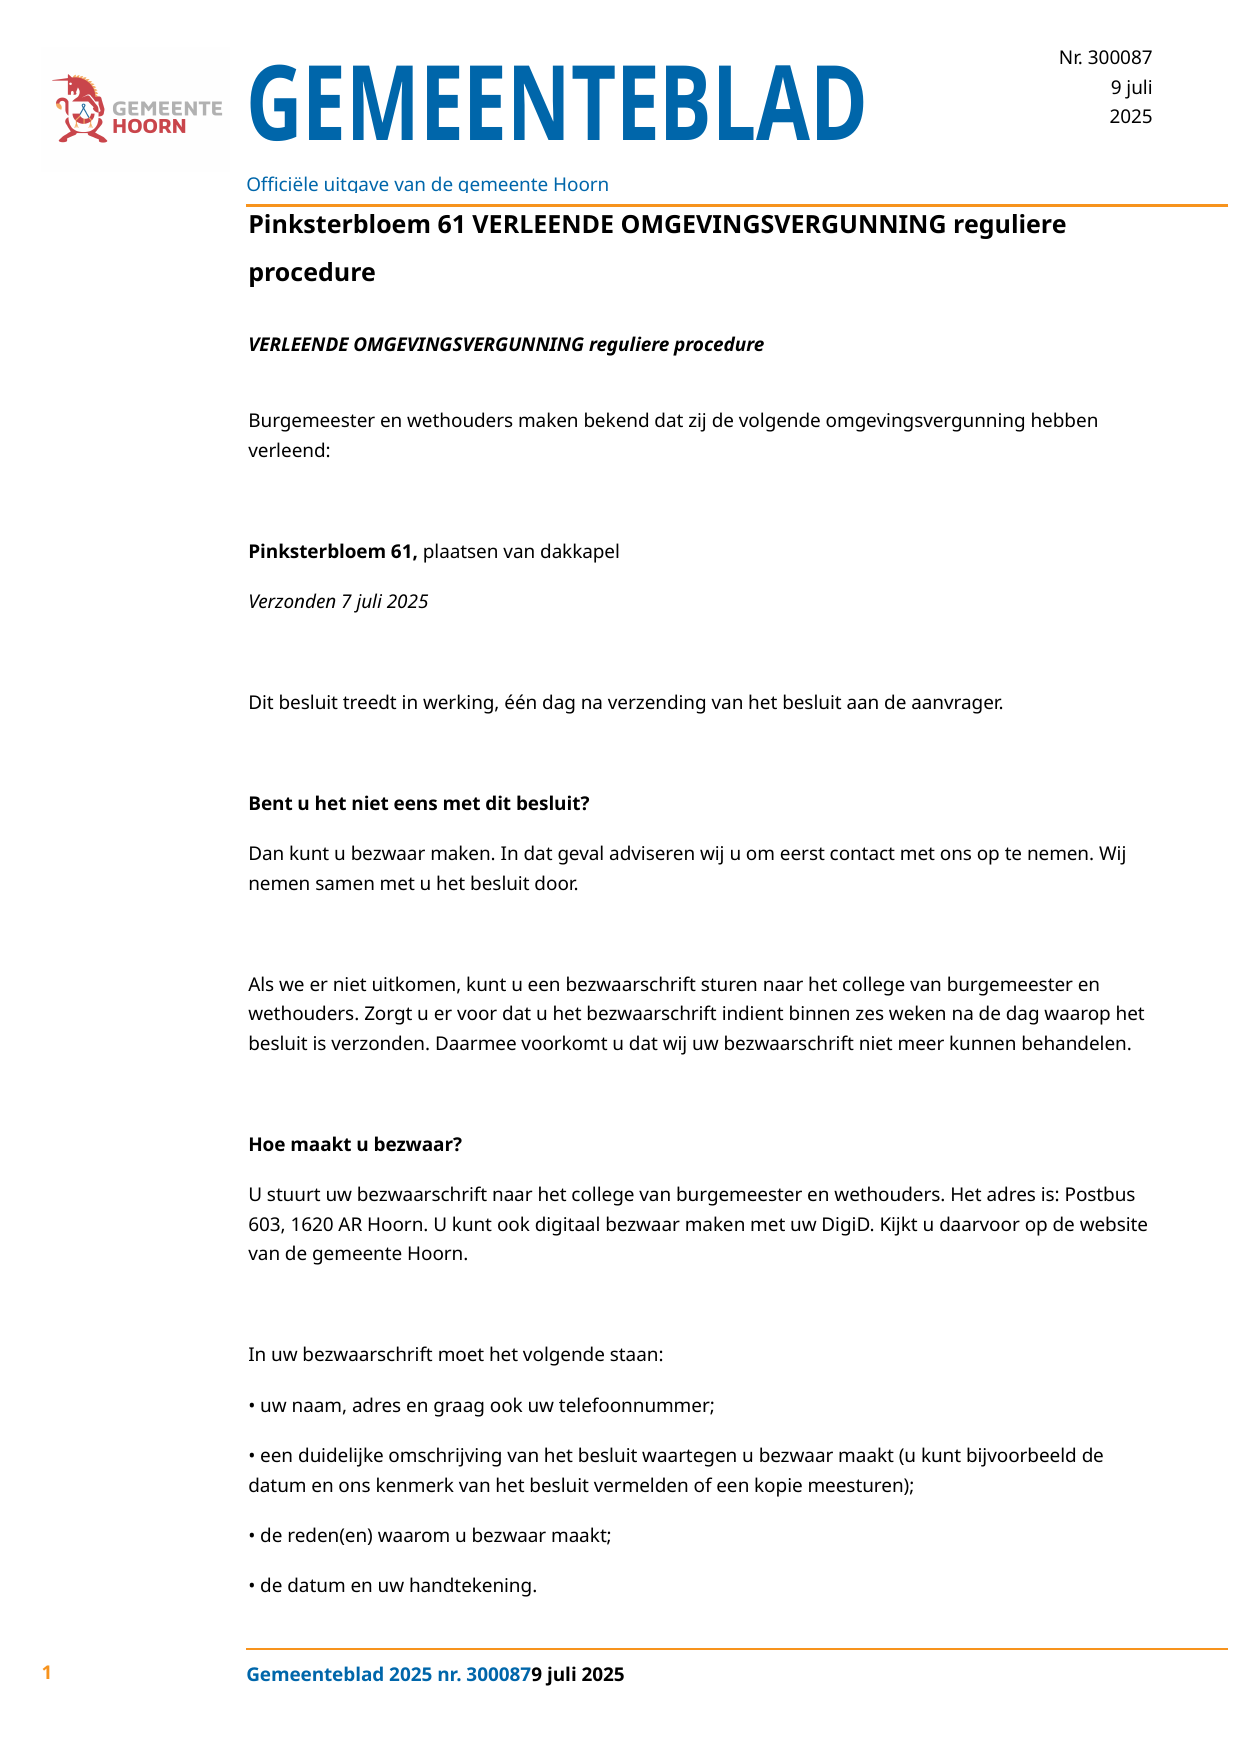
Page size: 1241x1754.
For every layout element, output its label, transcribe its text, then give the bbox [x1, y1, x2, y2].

text • de reden(en) waarom u bezwaar maakt; [248, 1522, 1152, 1548]
text VERLEENDE OMGEVINGSVERGUNNING reguliere procedure [248, 331, 1152, 357]
text Dit besluit treedt in werking, één dag na verzending van het besluit aan de aanvrager. [248, 689, 1152, 715]
text Burgemeester en wethouders maken bekend dat zij de volgende omgevingsvergunning hebben verleend: [248, 408, 1152, 463]
text Als we er niet uitkomen, kunt u een bezwaarschrift sturen naar het college van burgemeester en wethouders. Zorgt u er voor dat u het bezwaarschrift indient binnen zes weken na de dag waarop het besluit is verzonden. Daarmee voorkomt u dat wij uw bezwaarschrift niet meer kunnen behandelen. [248, 971, 1152, 1056]
text • uw naam, adres en graag ook uw telefoonnummer; [248, 1392, 1152, 1417]
text Pinksterbloem 61, plaatsen van dakkapel [248, 538, 1152, 564]
text Hoe maakt u bezwaar? [248, 1131, 1152, 1157]
picture [41, 47, 231, 172]
text In uw bezwaarschrift moet het volgende staan: [248, 1341, 1152, 1367]
text Verzonden 7 juli 2025 [248, 588, 1152, 614]
text Bent u het niet eens met dit besluit? [248, 790, 1152, 816]
text • de datum en uw handtekening. [248, 1573, 1152, 1598]
text • een duidelijke omschrijving van het besluit waartegen u bezwaar maakt (u kunt bijvoorbeeld de datum en ons kenmerk van het besluit vermelden of een kopie meesturen); [248, 1442, 1152, 1497]
text U stuurt uw bezwaarschrift naar het college van burgemeester en wethouders. Het adres is: Postbus 603, 1620 AR Hoorn. U kunt ook digitaal bezwaar maken met uw DigiD. Kijkt u daarvoor op de website van de gemeente Hoorn. [248, 1181, 1152, 1266]
text Dan kunt u bezwaar maken. In dat geval adviseren wij u om eerst contact met ons op te nemen. Wij nemen samen met u het besluit door. [248, 841, 1152, 896]
text Pinksterbloem 61 VERLEENDE OMGEVINGSVERGUNNING reguliere procedure [248, 207, 1152, 288]
